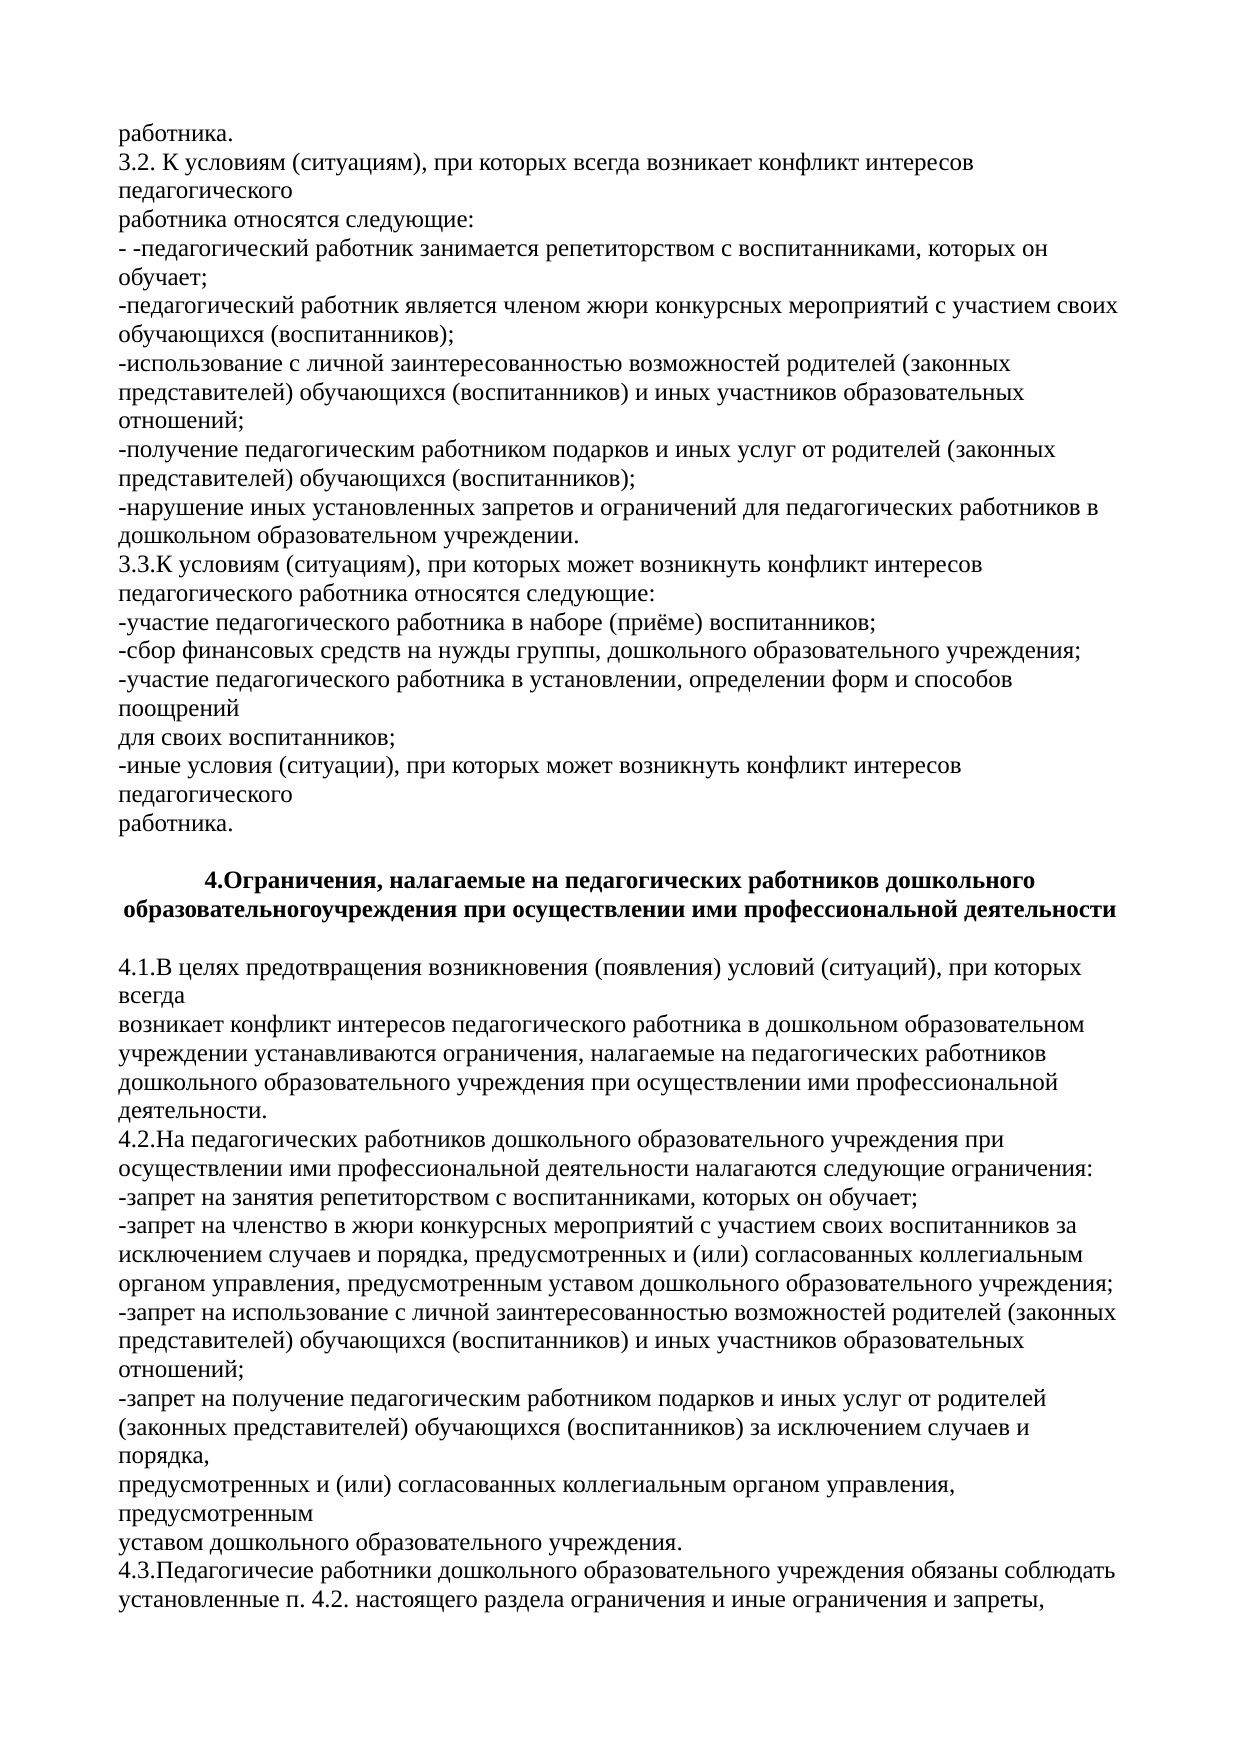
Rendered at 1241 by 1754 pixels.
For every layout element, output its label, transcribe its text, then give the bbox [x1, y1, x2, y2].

text для своих воспитанников; [118, 722, 1122, 751]
text 4.Ограничения, налагаемые на педагогических работников дошкольного образовательногоучреждения при осуществлении ими профессиональной деятельности [118, 866, 1122, 923]
text -использование с личной заинтересованностью возможностей родителей (законных [118, 348, 1122, 377]
text отношений; [118, 1354, 1122, 1383]
text 4.3.Педагогичесие работники дошкольного образовательного учреждения обязаны соблюдать [118, 1556, 1122, 1584]
text -иные условия (ситуации), при которых может возникнуть конфликт интересов педагогического [118, 751, 1122, 808]
text -участие педагогического работника в наборе (приёме) воспитанников; [118, 607, 1122, 636]
text представителей) обучающихся (воспитанников) и иных участников образовательных [118, 1326, 1122, 1354]
text уставом дошкольного образовательного учреждения. [118, 1527, 1122, 1556]
text педагогического работника относятся следующие: [118, 578, 1122, 607]
text (законных представителей) обучающихся (воспитанников) за исключением случаев и порядка, [118, 1412, 1122, 1469]
text 4.2.На педагогических работников дошкольного образовательного учреждения при [118, 1124, 1122, 1153]
text -запрет на получение педагогическим работником подарков и иных услуг от родителей [118, 1383, 1122, 1412]
text -получение педагогическим работником подарков и иных услуг от родителей (законных [118, 434, 1122, 463]
text отношений; [118, 406, 1122, 434]
text -запрет на членство в жюри конкурсных мероприятий с участием своих воспитанников за [118, 1211, 1122, 1239]
text -запрет на использование с личной заинтересованностью возможностей родителей (законных [118, 1297, 1122, 1326]
text дошкольном образовательном учреждении. [118, 521, 1122, 549]
text -нарушение иных установленных запретов и ограничений для педагогических работников в [118, 492, 1122, 521]
text -педагогический работник является членом жюри конкурсных мероприятий с участием своих [118, 291, 1122, 319]
text органом управления, предусмотренным уставом дошкольного образовательного учреждения; [118, 1268, 1122, 1297]
text обучающихся (воспитанников); [118, 319, 1122, 348]
text работника относятся следующие: [118, 204, 1122, 233]
text 4.1.В целях предотвращения возникновения (появления) условий (ситуаций), при которых всегда [118, 952, 1122, 1009]
text дошкольного образовательного учреждения при осуществлении ими профессиональной [118, 1067, 1122, 1096]
text работника. [118, 808, 1122, 837]
text осуществлении ими профессиональной деятельности налагаются следующие ограничения: [118, 1153, 1122, 1182]
text -участие педагогического работника в установлении, определении форм и способов поощрений [118, 664, 1122, 722]
text представителей) обучающихся (воспитанников); [118, 463, 1122, 492]
text -запрет на занятия репетиторством с воспитанниками, которых он обучает; [118, 1182, 1122, 1211]
text -сбор финансовых средств на нужды группы, дошкольного образовательного учреждения; [118, 636, 1122, 664]
text установленные п. 4.2. настоящего раздела ограничения и иные ограничения и запреты, [118, 1584, 1122, 1613]
text представителей) обучающихся (воспитанников) и иных участников образовательных [118, 377, 1122, 406]
text учреждении устанавливаются ограничения, налагаемые на педагогических работников [118, 1038, 1122, 1067]
text работника. [118, 118, 1122, 147]
text 3.2. К условиям (ситуациям), при которых всегда возникает конфликт интересов педагогического [118, 147, 1122, 204]
text возникает конфликт интересов педагогического работника в дошкольном образовательном [118, 1009, 1122, 1038]
text исключением случаев и порядка, предусмотренных и (или) согласованных коллегиальным [118, 1239, 1122, 1268]
text 3.3.К условиям (ситуациям), при которых может возникнуть конфликт интересов [118, 549, 1122, 578]
text предусмотренных и (или) согласованных коллегиальным органом управления, предусмотренным [118, 1469, 1122, 1527]
text - -педагогический работник занимается репетиторством с воспитанниками, которых он обучает; [118, 233, 1122, 291]
text деятельности. [118, 1096, 1122, 1124]
